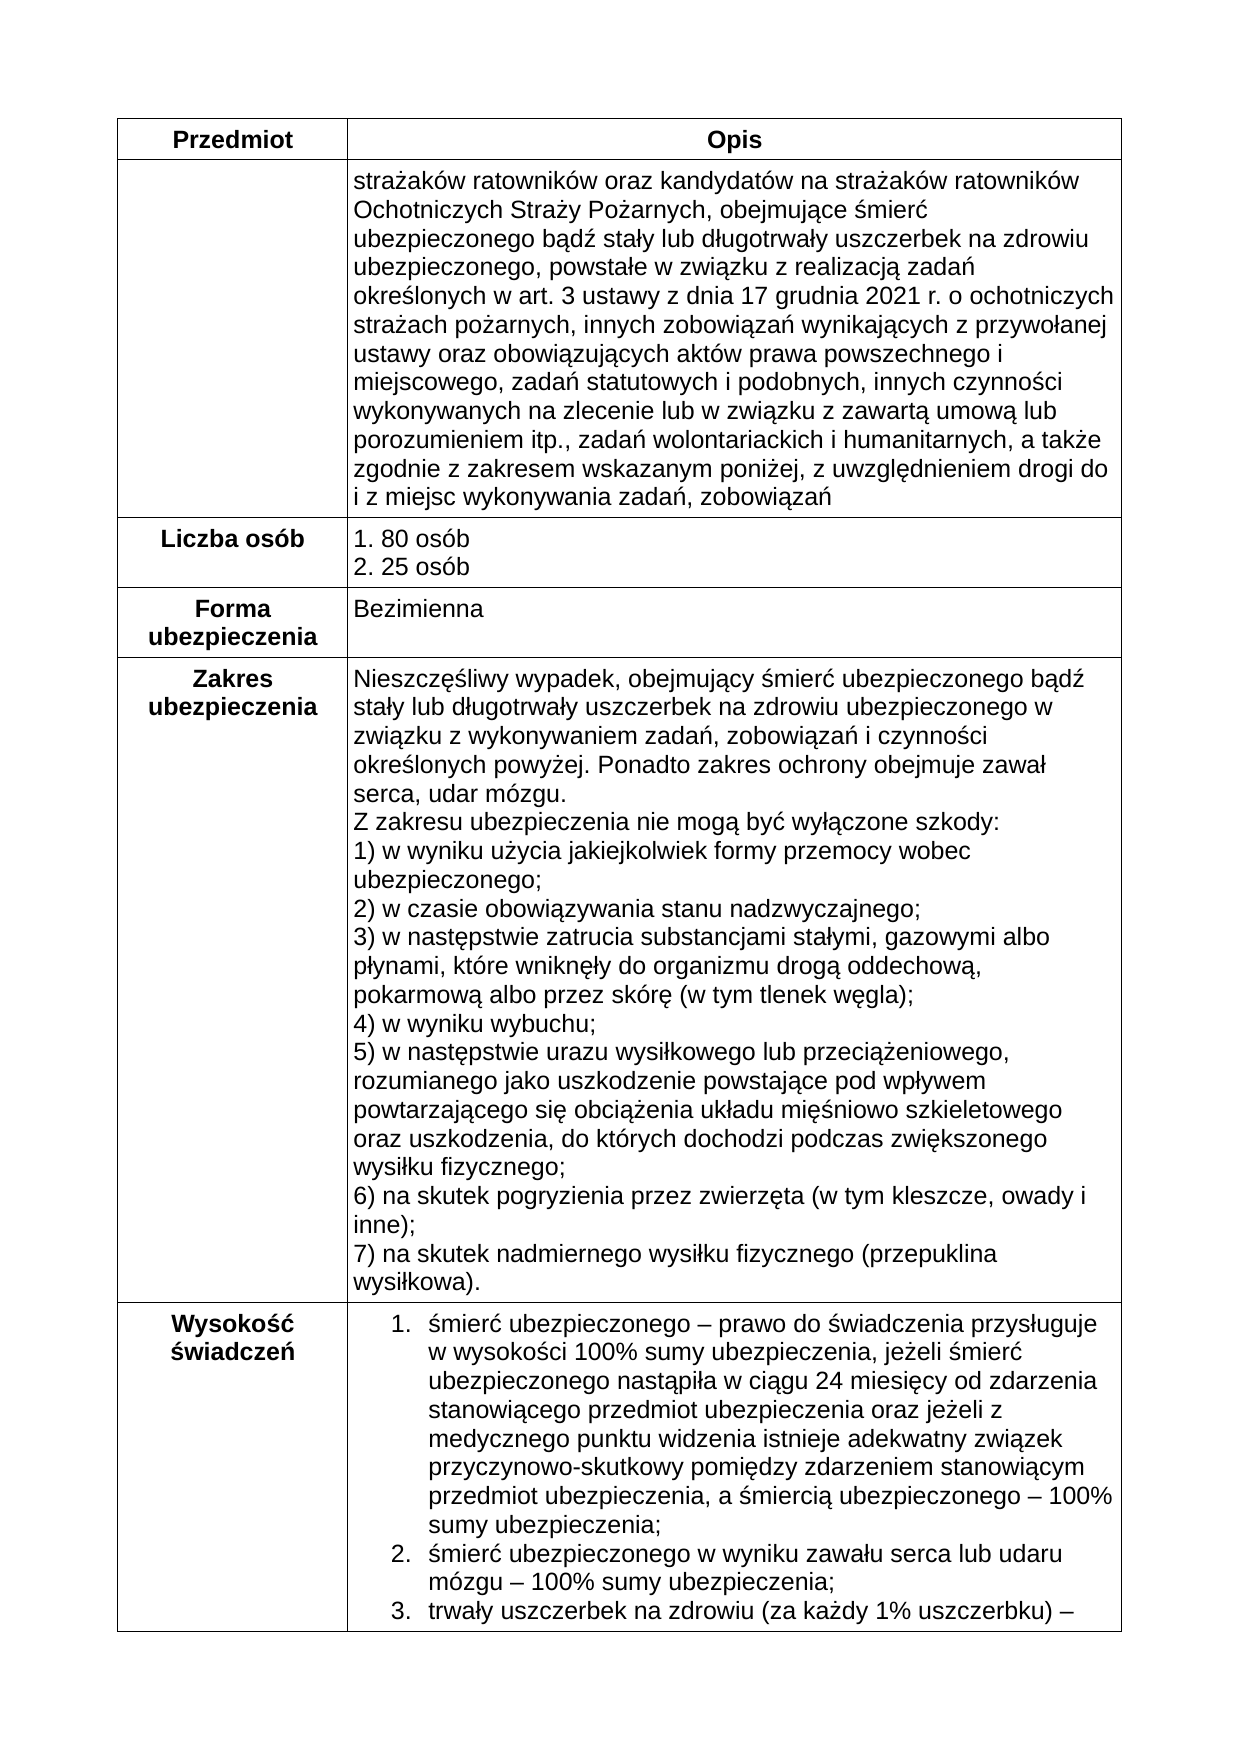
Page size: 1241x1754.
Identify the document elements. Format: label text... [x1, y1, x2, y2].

table_cell śmierć ubezpieczonego – prawo do świadczenia przysługuje w wysokości 100% sumy ubezpieczenia, jeżeli śmierć ubezpieczonego nastąpiła w ciągu 24 miesięcy od zdarzenia stanowiącego przedmiot ubezpieczenia oraz jeżeli z medycznego punktu widzenia istnieje adekwatny związek przyczynowo-skutkowy pomiędzy zdarzeniem stanowiącym przedmiot ubezpieczenia, a śmiercią ubezpieczonego – 100% sumy ubezpieczenia; śmierć ubezpieczonego w wyniku zawału serca lub udaru mózgu – 100% sumy ubezpieczenia; trwały uszczerbek na zdrowiu (za każdy 1% uszczerbku) – [348, 1303, 1121, 1631]
table_cell Bezimienna [348, 588, 1121, 657]
table_cell Zakres ubezpieczenia [118, 658, 347, 1302]
table_cell Wysokość świadczeń [118, 1303, 347, 1631]
table_header Opis [348, 119, 1121, 159]
table_cell Liczba osób [118, 518, 347, 587]
table_cell [118, 160, 347, 517]
table_cell 1. 80 osób 2. 25 osób [348, 518, 1121, 587]
table_cell Forma ubezpieczenia [118, 588, 347, 657]
table_header Przedmiot [118, 119, 347, 159]
table_cell Nieszczęśliwy wypadek, obejmujący śmierć ubezpieczonego bądź stały lub długotrwały uszczerbek na zdrowiu ubezpieczonego w związku z wykonywaniem zadań, zobowiązań i czynności określonych powyżej. Ponadto zakres ochrony obejmuje zawał serca, udar mózgu. Z zakresu ubezpieczenia nie mogą być wyłączone szkody: 1) w wyniku użycia jakiejkolwiek formy przemocy wobec ubezpieczonego; 2) w czasie obowiązywania stanu nadzwyczajnego; 3) w następstwie zatrucia substancjami stałymi, gazowymi albo płynami, które wniknęły do organizmu drogą oddechową, pokarmową albo przez skórę (w tym tlenek węgla); 4) w wyniku wybuchu; 5) w następstwie urazu wysiłkowego lub przeciążeniowego, rozumianego jako uszkodzenie powstające pod wpływem powtarzającego się obciążenia układu mięśniowo szkieletowego oraz uszkodzenia, do których dochodzi podczas zwiększonego wysiłku fizycznego; 6) na skutek pogryzienia przez zwierzęta (w tym kleszcze, owady i inne); 7) na skutek nadmiernego wysiłku fizycznego (przepuklina wysiłkowa). [348, 658, 1121, 1302]
table_cell strażaków ratowników oraz kandydatów na strażaków ratowników Ochotniczych Straży Pożarnych, obejmujące śmierć ubezpieczonego bądź stały lub długotrwały uszczerbek na zdrowiu ubezpieczonego, powstałe w związku z realizacją zadań określonych w art. 3 ustawy z dnia 17 grudnia 2021 r. o ochotniczych strażach pożarnych, innych zobowiązań wynikających z przywołanej ustawy oraz obowiązujących aktów prawa powszechnego i miejscowego, zadań statutowych i podobnych, innych czynności wykonywanych na zlecenie lub w związku z zawartą umową lub porozumieniem itp., zadań wolontariackich i humanitarnych, a także zgodnie z zakresem wskazanym poniżej, z uwzględnieniem drogi do i z miejsc wykonywania zadań, zobowiązań [348, 160, 1121, 517]
